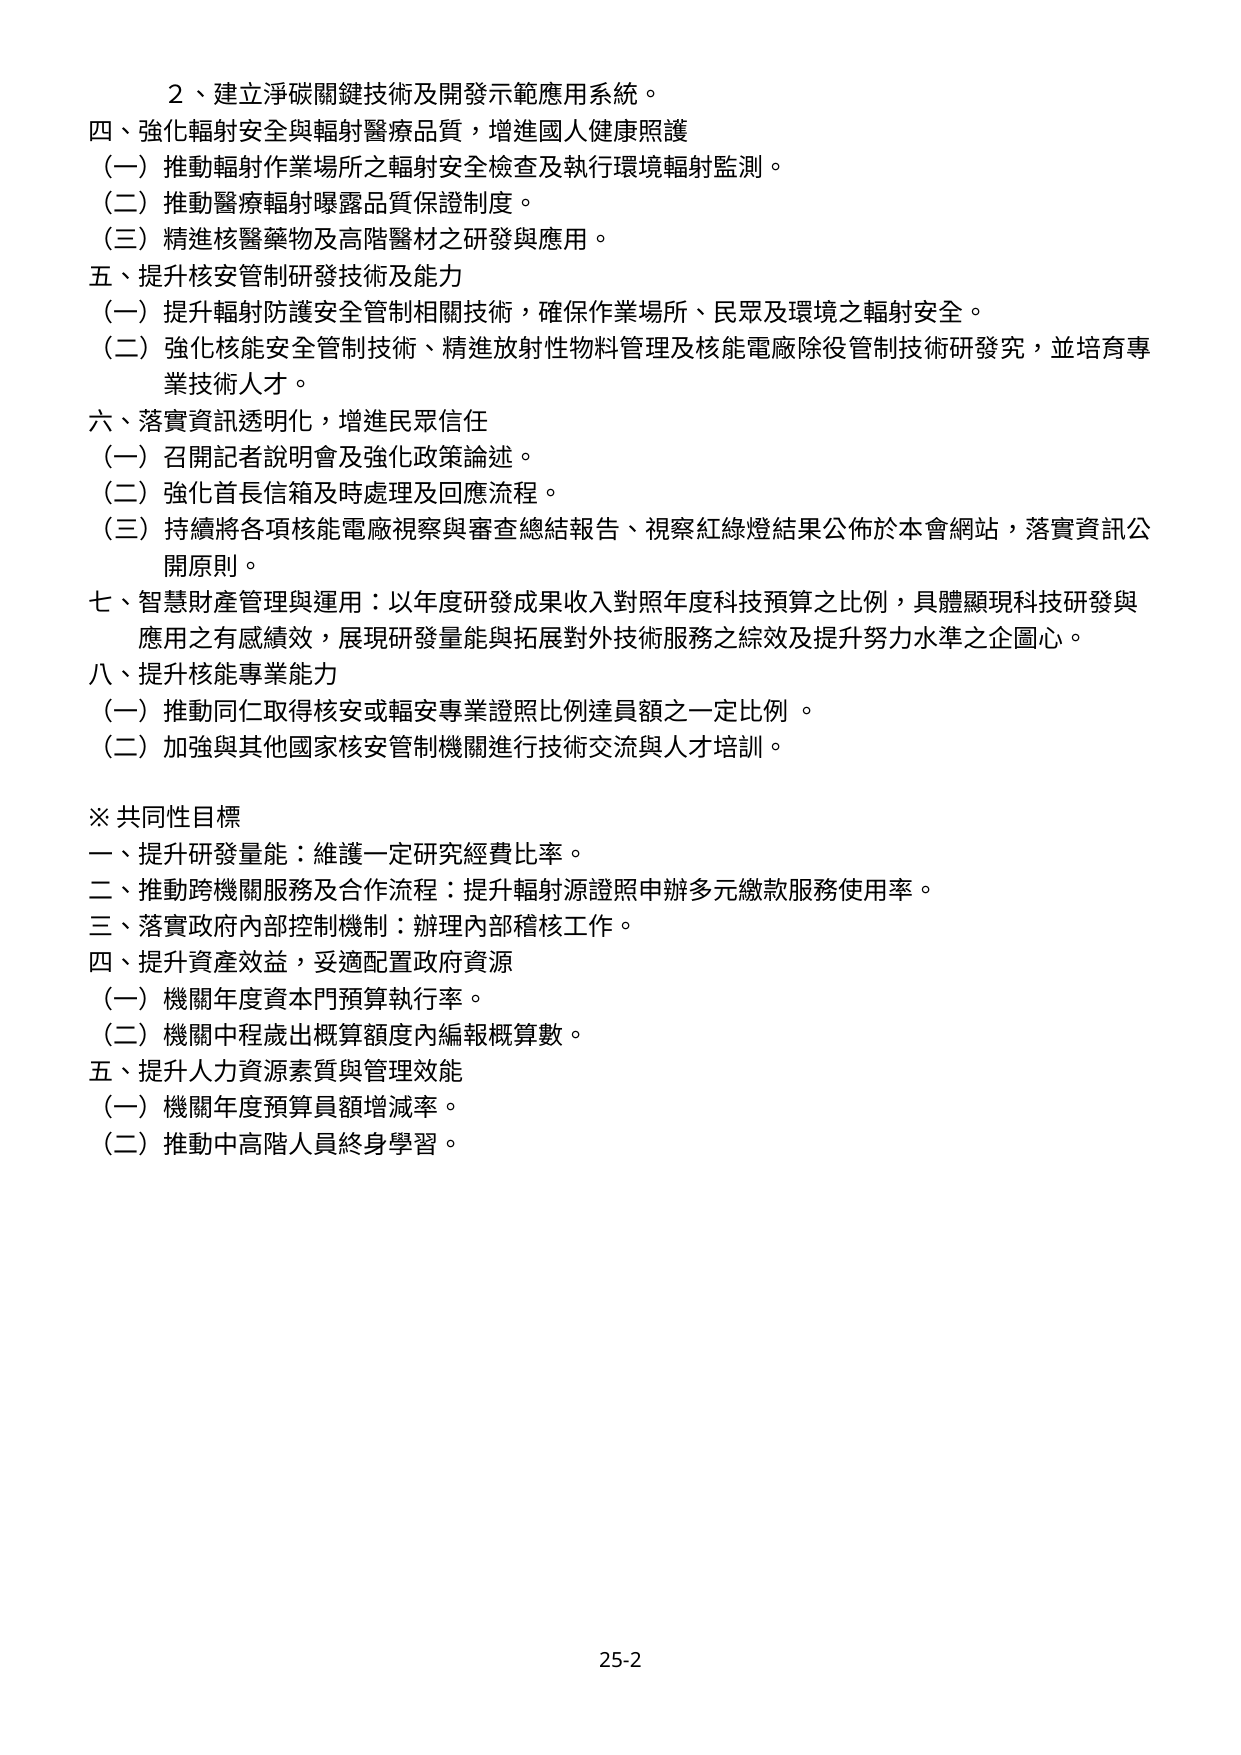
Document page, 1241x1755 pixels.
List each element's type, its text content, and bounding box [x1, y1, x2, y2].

text （三）精進核醫藥物及高階醫材之研發與應用。 [89, 220, 1152, 256]
text （一）推動輻射作業場所之輻射安全檢查及執行環境輻射監測。 [89, 147, 1152, 184]
text （一）機關年度資本門預算執行率。 [89, 979, 1152, 1015]
text 七、智慧財產管理與運用：以年度研發成果收入對照年度科技預算之比例，具體顯現科技研發與應用之有感績效，展現研發量能與拓展對外技術服務之綜效及提升努力水準之企圖心。 [89, 582, 1152, 655]
text 四、強化輻射安全與輻射醫療品質，增進國人健康照護 [89, 111, 1152, 147]
text 四、提升資產效益，妥適配置政府資源 [89, 943, 1152, 979]
text （一）召開記者說明會及強化政策論述。 [89, 437, 1152, 474]
text （二）推動醫療輻射曝露品質保證制度。 [89, 184, 1152, 220]
text （三）持續將各項核能電廠視察與審查總結報告、視察紅綠燈結果公佈於本會網站，落實資訊公開原則。 [89, 510, 1152, 582]
text （二）推動中高階人員終身學習。 [89, 1124, 1152, 1160]
text （一）推動同仁取得核安或輻安專業證照比例達員額之一定比例 。 [89, 691, 1152, 727]
text 五、提升核安管制研發技術及能力 [89, 256, 1152, 292]
text ※ 共同性目標 [89, 798, 1152, 834]
text （一）機關年度預算員額增減率。 [89, 1088, 1152, 1124]
text 五、提升人力資源素質與管理效能 [89, 1052, 1152, 1088]
text 一、提升研發量能：維護一定研究經費比率。 [89, 834, 1152, 870]
text （二）強化核能安全管制技術、精進放射性物料管理及核能電廠除役管制技術研發究，並培育專業技術人才。 [89, 329, 1152, 401]
text （二）加強與其他國家核安管制機關進行技術交流與人才培訓。 [89, 727, 1152, 764]
text 二、推動跨機關服務及合作流程：提升輻射源證照申辦多元繳款服務使用率。 [89, 870, 1152, 907]
text 八、提升核能專業能力 [89, 655, 1152, 691]
text （二）機關中程歲出概算額度內編報概算數。 [89, 1015, 1152, 1052]
text （一）提升輻射防護安全管制相關技術，確保作業場所、民眾及環境之輻射安全。 [89, 292, 1152, 329]
text （二）強化首長信箱及時處理及回應流程。 [89, 474, 1152, 510]
text 三、落實政府內部控制機制：辦理內部稽核工作。 [89, 907, 1152, 943]
text ２、建立淨碳關鍵技術及開發示範應用系統。 [164, 75, 1152, 111]
text 六、落實資訊透明化，增進民眾信任 [89, 401, 1152, 437]
